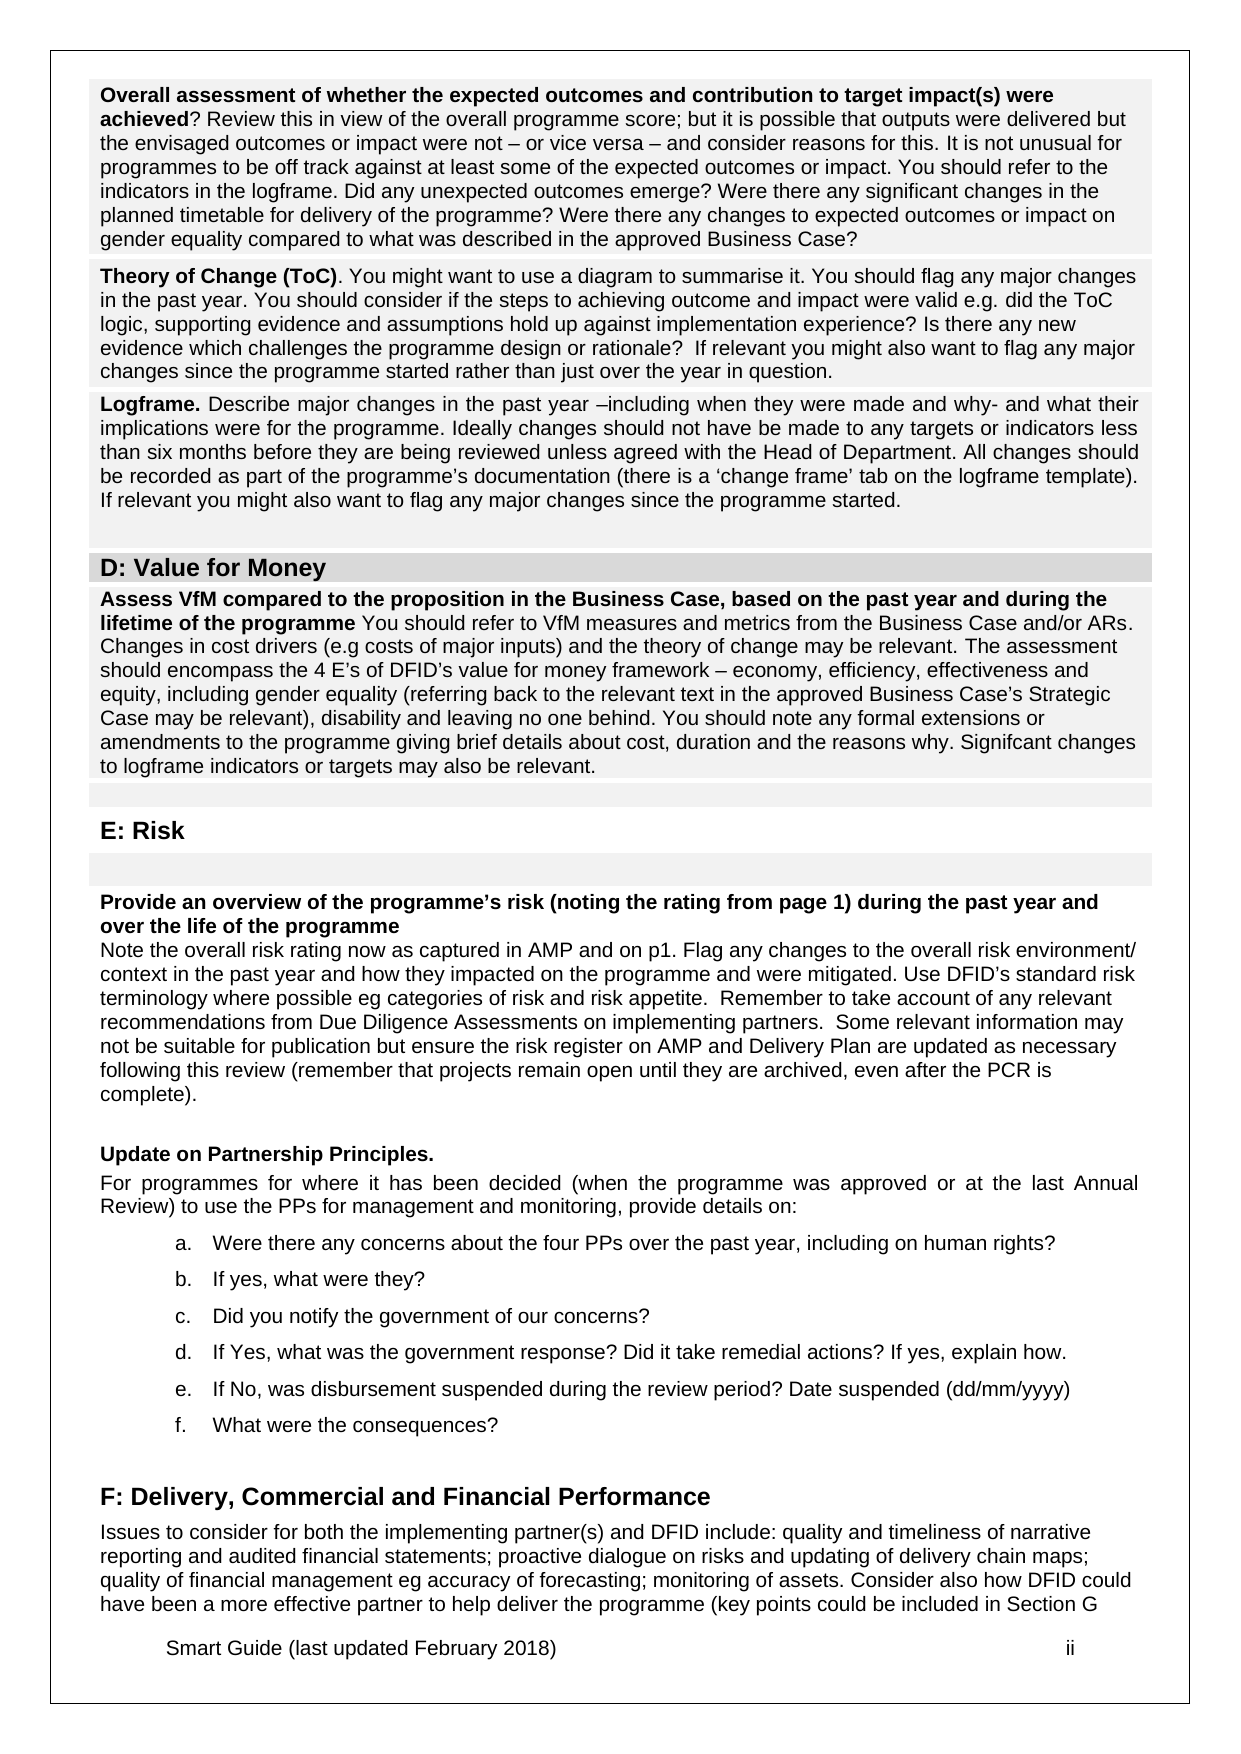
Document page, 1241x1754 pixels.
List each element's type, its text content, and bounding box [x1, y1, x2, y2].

table_cell F: Delivery, Commercial and Financial Performance [89, 1478, 1152, 1515]
table_cell Provide an overview of the programme’s risk (noting the rating from page 1) during the past year and over the life of the programme Note the overall risk rating now as captured in AMP and on p1. Flag any changes to the overall risk environment/ context in the past year and how they impacted on the programme and were mitigated. Use DFID’s standard risk terminology where possible eg categories of risk and risk appetite. Remember to take account of any relevant recommendations from Due Diligence Assessments on implementing partners. Some relevant information may not be suitable for publication but ensure the risk register on AMP and Delivery Plan are updated as necessary following this review (remember that projects remain open until they are archived, even after the PCR is complete). Update on Partnership Principles. For programmes for where it has been decided (when the programme was approved or at the last Annual Review) to use the PPs for management and monitoring, provide details on: Were there any concerns about the four PPs over the past year, including on human rights? If yes, what were they? Did you notify the government of our concerns? If Yes, what was the government response? Did it take remedial actions? If yes, explain how. If No, was disbursement suspended during the review period? Date suspended (dd/mm/yyyy) What were the consequences? [89, 890, 1152, 1473]
table_cell Overall assessment of whether the expected outcomes and contribution to target impact(s) were achieved? Review this in view of the overall programme score; but it is possible that outputs were delivered but the envisaged outcomes or impact were not – or vice versa – and consider reasons for this. It is not unusual for programmes to be off track against at least some of the expected outcomes or impact. You should refer to the indicators in the logframe. Did any unexpected outcomes emerge? Were there any significant changes in the planned timetable for delivery of the programme? Were there any changes to expected outcomes or impact on gender equality compared to what was described in the approved Business Case? [89, 79, 1152, 254]
table_cell E: Risk [89, 812, 1152, 848]
table_cell D: Value for Money [89, 553, 1152, 582]
table_cell Issues to consider for both the implementing partner(s) and DFID include: quality and timeliness of narrative reporting and audited financial statements; proactive dialogue on risks and updating of delivery chain maps; quality of financial management eg accuracy of forecasting; monitoring of assets. Consider also how DFID could have been a more effective partner to help deliver the programme (key points could be included in Section G [89, 1520, 1152, 1616]
table_cell [89, 853, 1152, 886]
table_cell [1140, 783, 1152, 807]
table_cell [89, 783, 100, 807]
table_cell Logframe. Describe major changes in the past year –including when they were made and why- and what their implications were for the programme. Ideally changes should not have be made to any targets or indicators less than six months before they are being reviewed unless agreed with the Head of Department. All changes should be recorded as part of the programme’s documentation (there is a ‘change frame’ tab on the logframe template). If relevant you might also want to flag any major changes since the programme started. [89, 392, 1152, 548]
table_cell Theory of Change (ToC). You might want to use a diagram to summarise it. You should flag any major changes in the past year. You should consider if the steps to achieving outcome and impact were valid e.g. did the ToC logic, supporting evidence and assumptions hold up against implementation experience? Is there any new evidence which challenges the programme design or rationale? If relevant you might also want to flag any major changes since the programme started rather than just over the year in question. [89, 259, 1152, 387]
